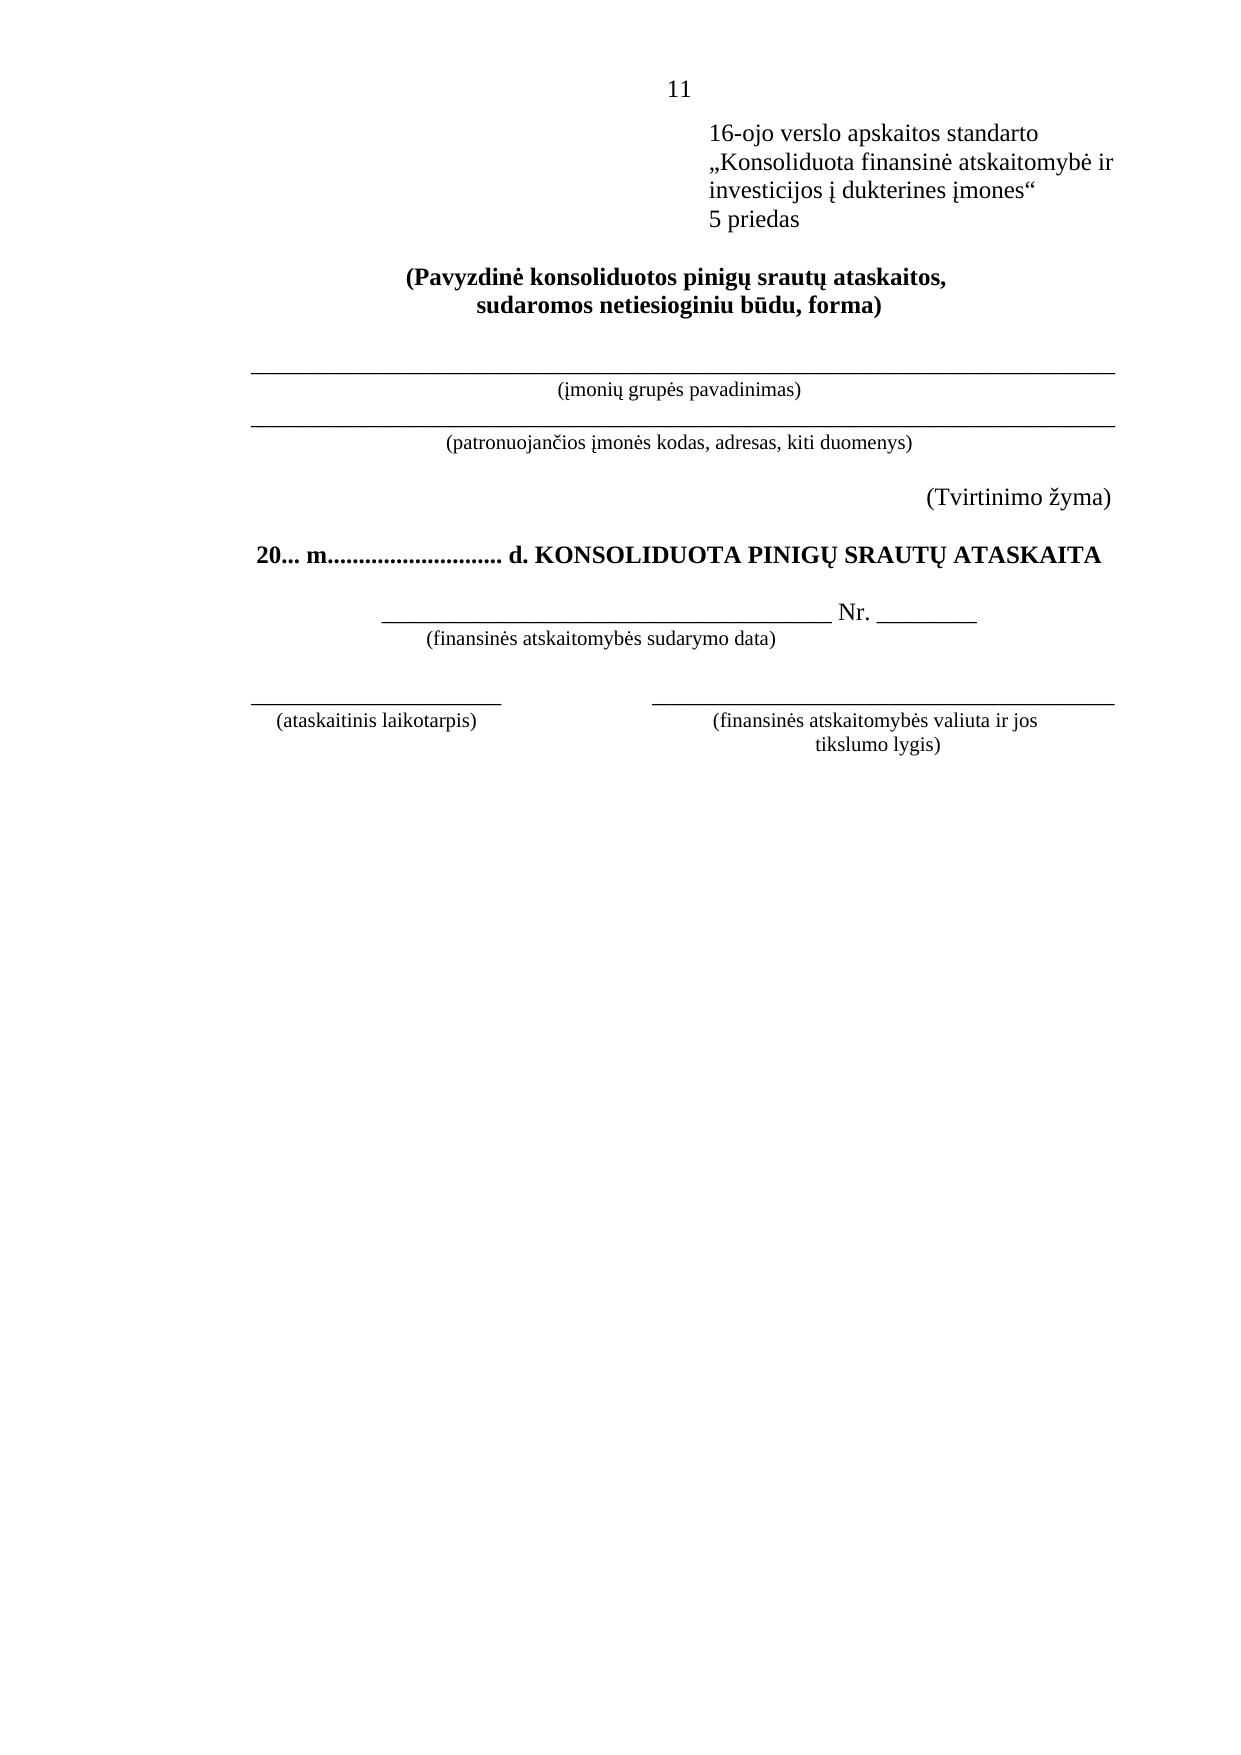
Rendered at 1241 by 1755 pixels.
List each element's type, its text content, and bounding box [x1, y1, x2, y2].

text 20... m............................ d. KONSOLIDUOTA PINIGŲ SRAUTŲ ATASKAITA [177, 540, 1181, 569]
text (ataskaitinis laikotarpis) (finansinės atskaitomybės valiuta ir jos [177, 708, 1181, 732]
text investicijos į dukterines įmones“ [177, 176, 1181, 204]
text (Tvirtinimo žyma) [852, 482, 1181, 511]
text tikslumo lygis) [177, 732, 1181, 756]
text (Pavyzdinė konsoliduotos pinigų srautų ataskaitos, sudaromos netiesioginiu būdu, forma) [177, 262, 1181, 319]
text (įmonių grupės pavadinimas) [177, 377, 1181, 401]
text (patronuojančios įmonės kodas, adresas, kiti duomenys) [177, 430, 1181, 454]
text ____________________ [177, 679, 1181, 708]
text (finansinės atskaitomybės sudarymo data) [352, 626, 1181, 650]
text 5 priedas [177, 204, 1181, 233]
text 16-ojo verslo apskaitos standarto [702, 118, 1181, 147]
text ____________________________________ Nr. ________ [177, 597, 1181, 626]
text „Konsoliduota finansinė atskaitomybė ir [177, 147, 1181, 176]
